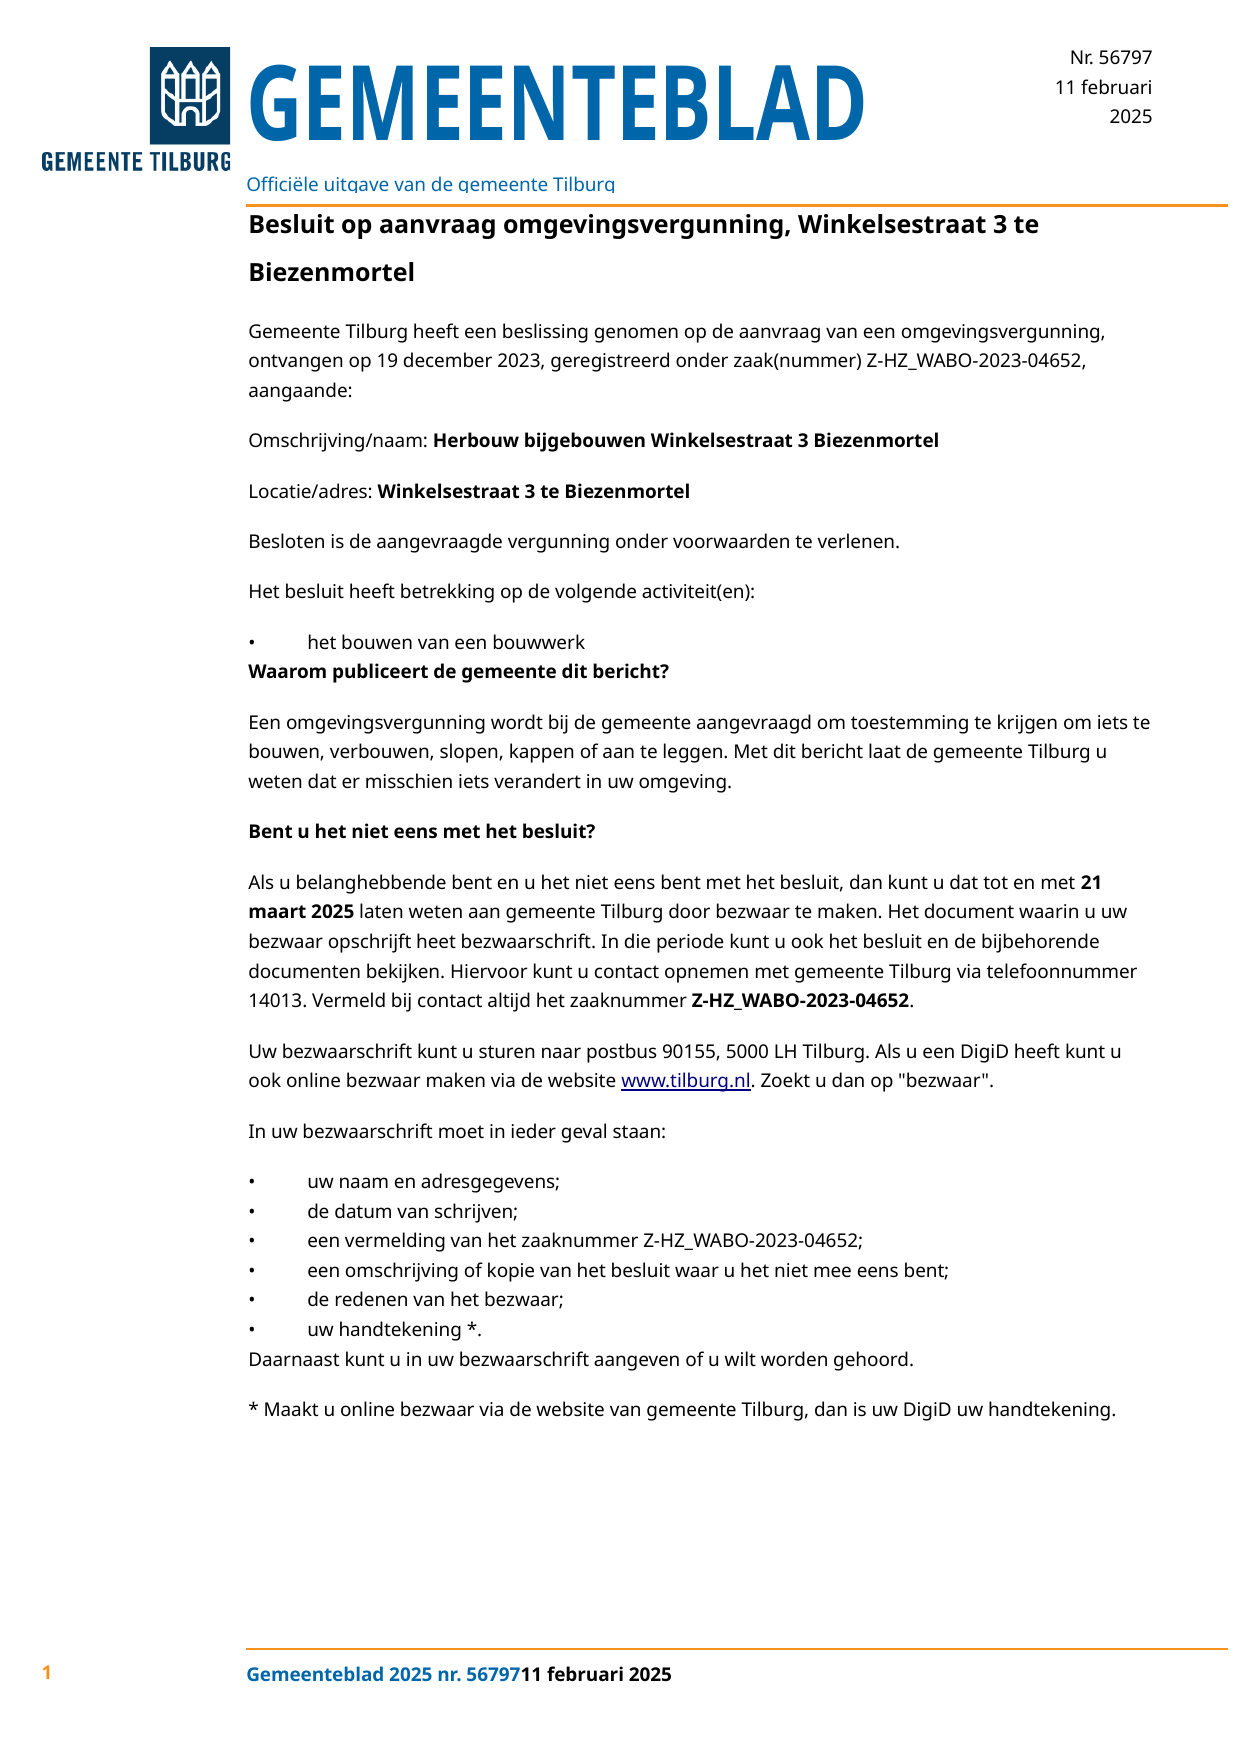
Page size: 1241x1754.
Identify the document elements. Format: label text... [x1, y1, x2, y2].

text Besloten is de aangevraagde vergunning onder voorwaarden te verlenen. [248, 528, 1152, 554]
list een vermelding van het zaaknummer Z-HZ_WABO-2023-04652; [248, 1227, 1152, 1253]
text Een omgevingsvergunning wordt bij de gemeente aangevraagd om toestemming te krijgen om iets te bouwen, verbouwen, slopen, kappen of aan te leggen. Met dit bericht laat de gemeente Tilburg u weten dat er misschien iets verandert in uw omgeving. [248, 709, 1152, 794]
text * Maakt u online bezwaar via de website van gemeente Tilburg, dan is uw DigiD uw handtekening. [248, 1396, 1152, 1422]
text Uw bezwaarschrift kunt u sturen naar postbus 90155, 5000 LH Tilburg. Als u een DigiD heeft kunt u ook online bezwaar maken via de website www.tilburg.nl. Zoekt u dan op "bezwaar". [248, 1038, 1152, 1093]
text Het besluit heeft betrekking op de volgende activiteit(en): [248, 579, 1152, 604]
text Bent u het niet eens met het besluit? [248, 819, 1152, 844]
text In uw bezwaarschrift moet in ieder geval staan: [248, 1118, 1152, 1144]
text Als u belanghebbende bent en u het niet eens bent met het besluit, dan kunt u dat tot en met 21 maart 2025 laten weten aan gemeente Tilburg door bezwaar te maken. Het document waarin u uw bezwaar opschrijft heet bezwaarschrift. In die periode kunt u ook het besluit en de bijbehorende documenten bekijken. Hiervoor kunt u contact opnemen met gemeente Tilburg via telefoonnummer 14013. Vermeld bij contact altijd het zaaknummer Z-HZ_WABO-2023-04652. [248, 869, 1152, 1013]
list het bouwen van een bouwwerk [248, 629, 1152, 655]
list de redenen van het bezwaar; [248, 1287, 1152, 1312]
text Waarom publiceert de gemeente dit bericht? [248, 659, 1152, 684]
text Daarnaast kunt u in uw bezwaarschrift aangeven of u wilt worden gehoord. [248, 1346, 1152, 1372]
text Omschrijving/naam: Herbouw bijgebouwen Winkelsestraat 3 Biezenmortel [248, 427, 1152, 453]
text Besluit op aanvraag omgevingsvergunning, Winkelsestraat 3 te Biezenmortel [248, 207, 1152, 288]
list de datum van schrijven; [248, 1198, 1152, 1224]
list uw handtekening *. [248, 1316, 1152, 1342]
picture [41, 47, 231, 172]
list een omschrijving of kopie van het besluit waar u het niet mee eens bent; [248, 1257, 1152, 1283]
text Gemeente Tilburg heeft een beslissing genomen op de aanvraag van een omgevingsvergunning, ontvangen op 19 december 2023, geregistreerd onder zaak(nummer) Z-HZ_WABO-2023-04652, aangaande: [248, 318, 1152, 403]
list uw naam en adresgegevens; [248, 1168, 1152, 1194]
text Locatie/adres: Winkelsestraat 3 te Biezenmortel [248, 478, 1152, 504]
